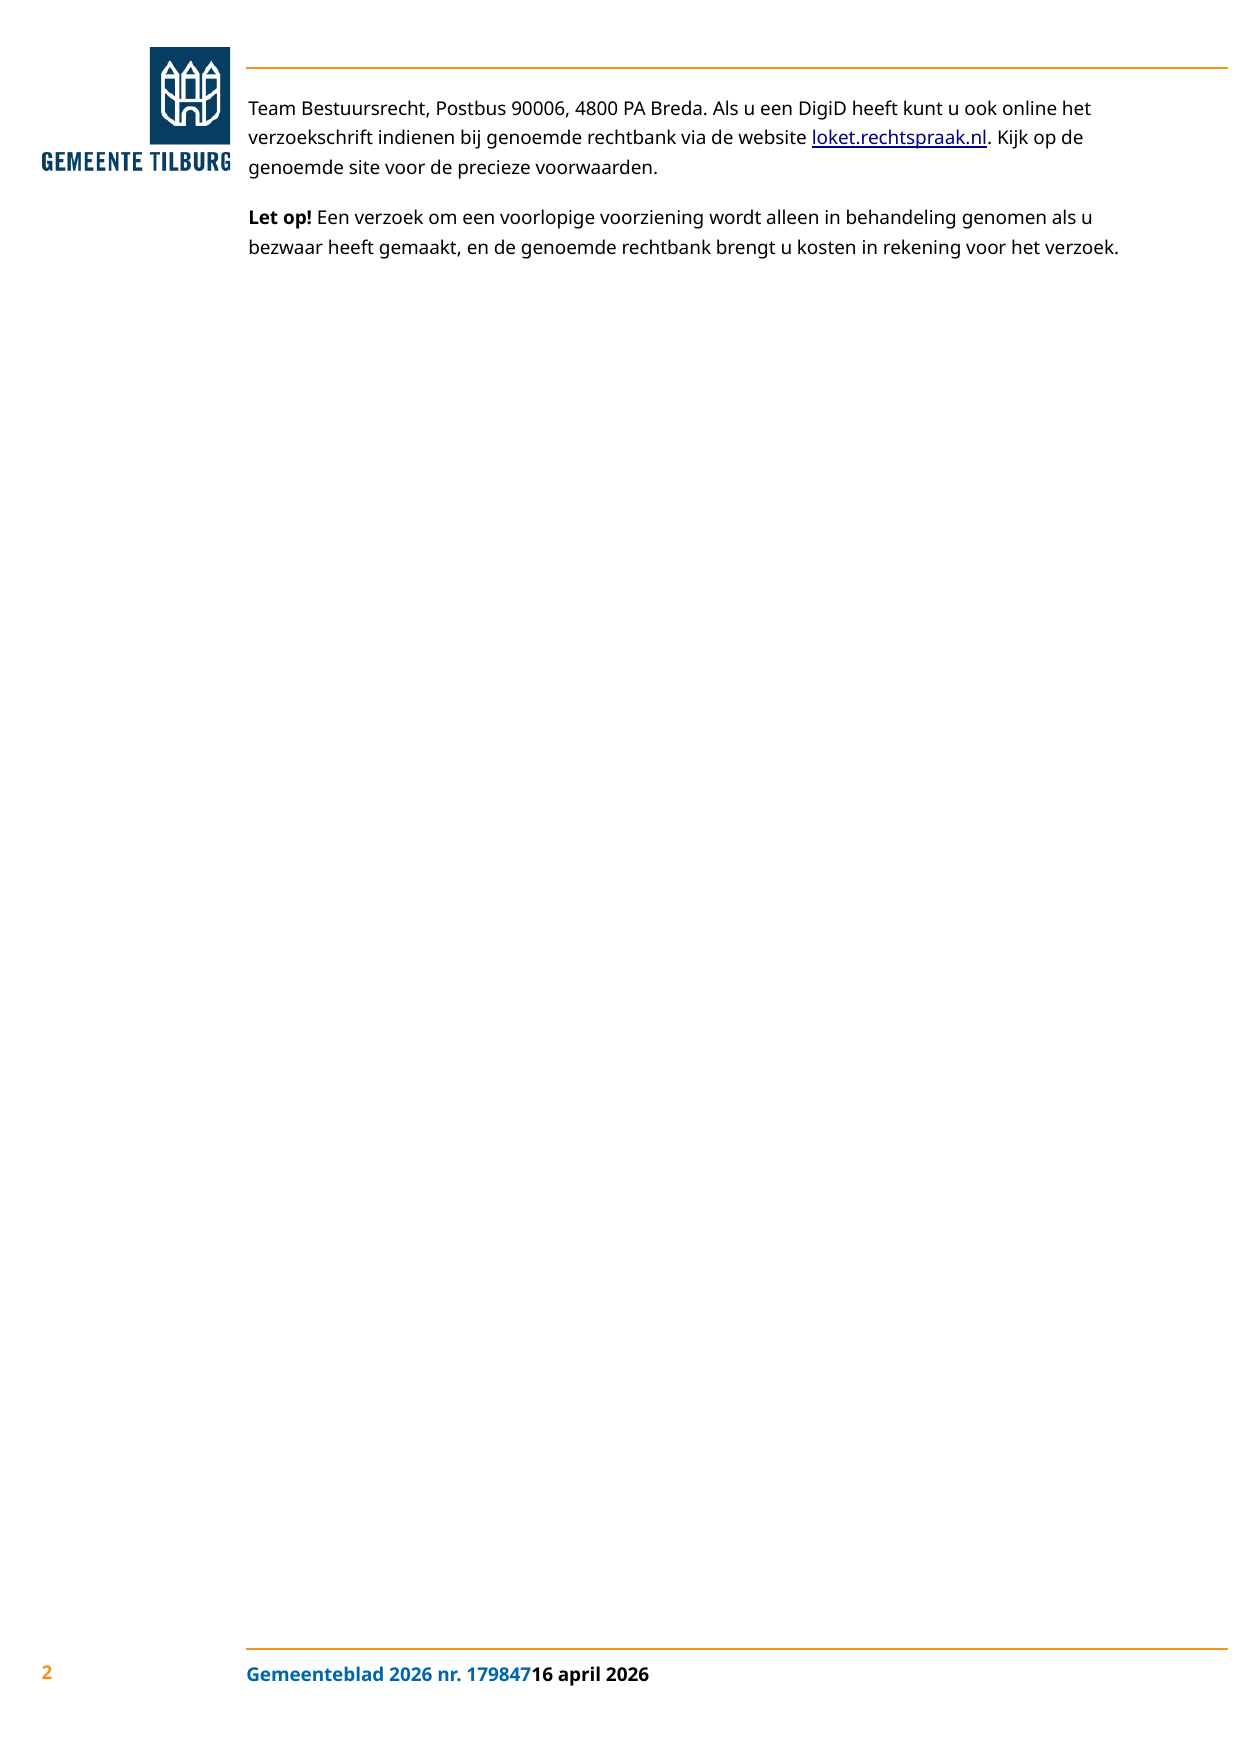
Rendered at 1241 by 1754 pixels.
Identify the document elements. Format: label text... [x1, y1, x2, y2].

text Let op! Een verzoek om een voorlopige voorziening wordt alleen in behandeling genomen als u bezwaar heeft gemaakt, en de genoemde rechtbank brengt u kosten in rekening voor het verzoek. [248, 204, 1152, 260]
text Team Bestuursrecht, Postbus 90006, 4800 PA Breda. Als u een DigiD heeft kunt u ook online het verzoekschrift indienen bij genoemde rechtbank via de website loket.rechtspraak.nl. Kijk op de genoemde site voor de precieze voorwaarden. [248, 95, 1152, 180]
picture [41, 47, 231, 172]
